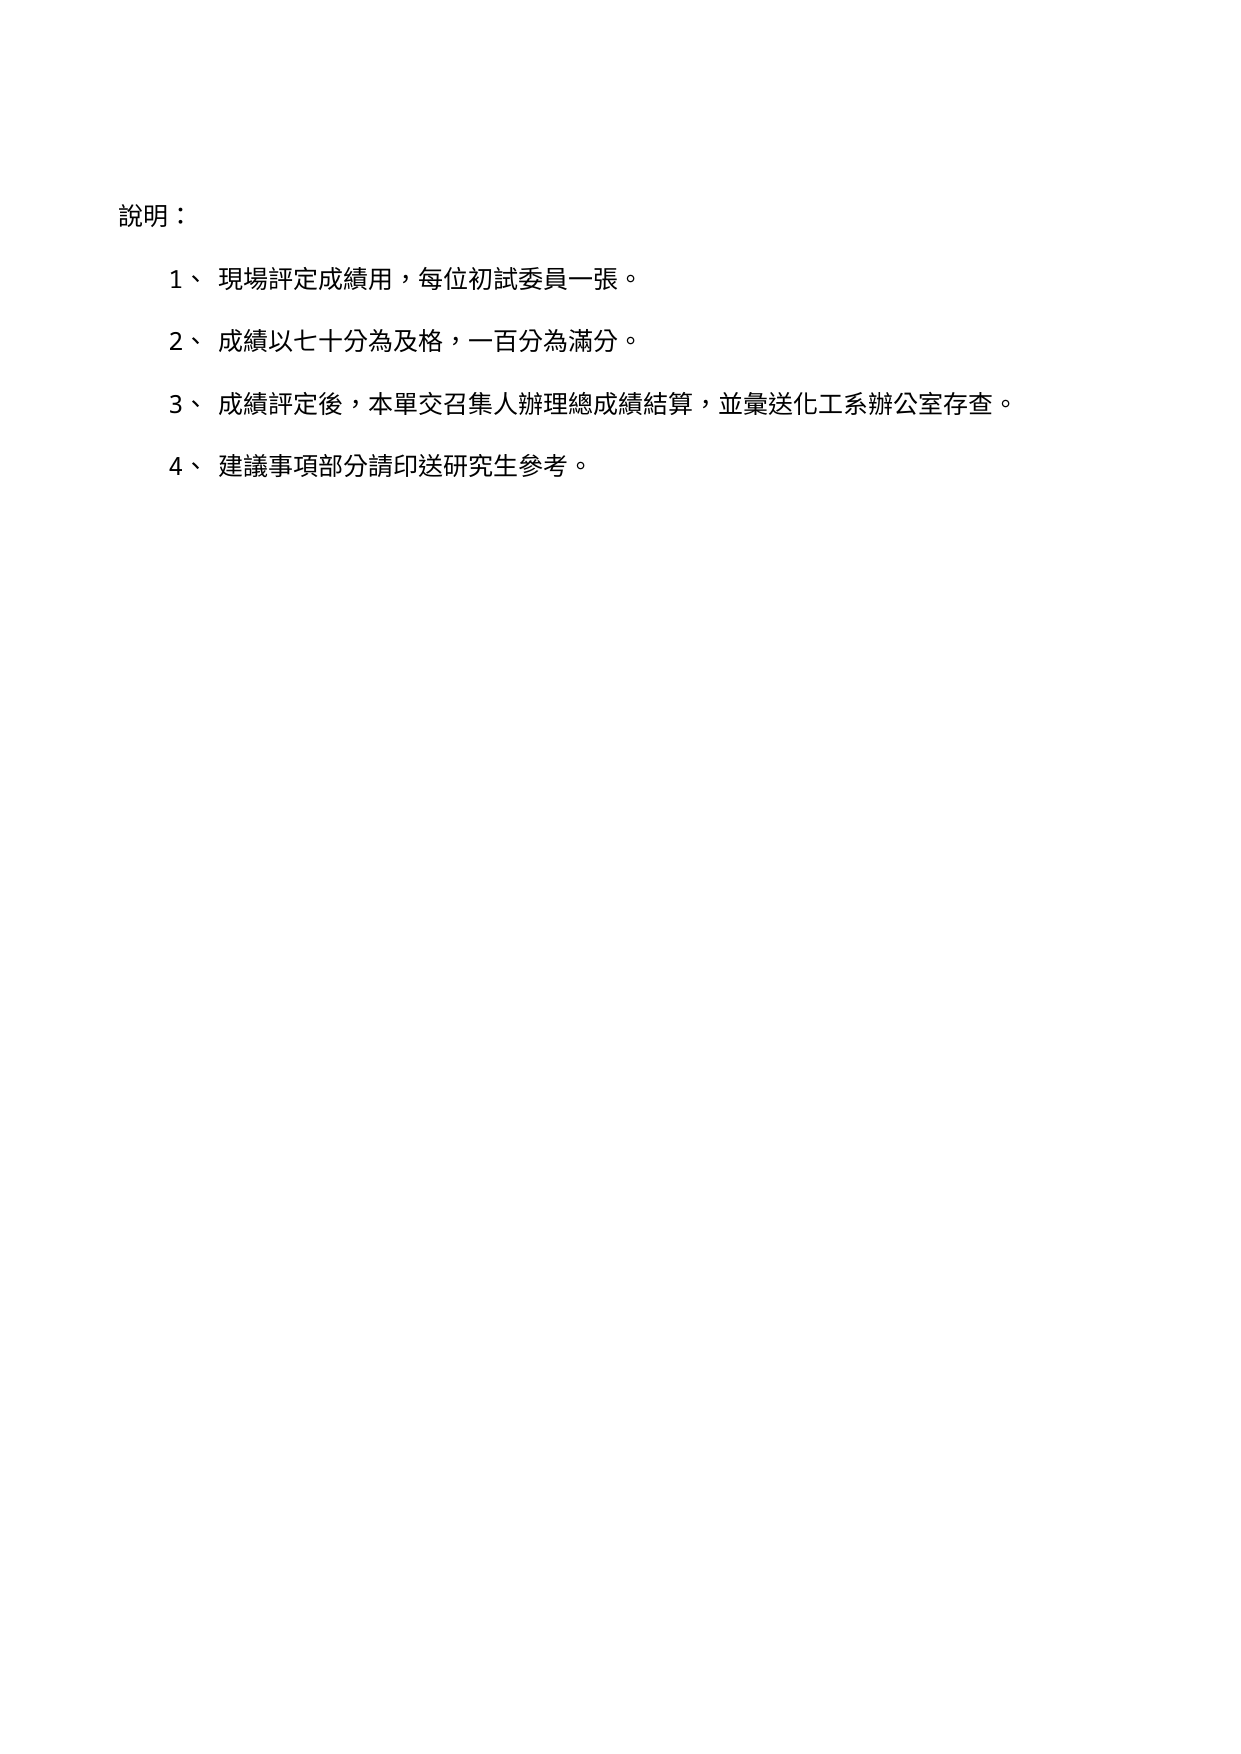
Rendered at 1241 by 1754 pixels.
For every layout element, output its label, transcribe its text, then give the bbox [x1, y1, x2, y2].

list 現場評定成績用，每位初試委員一張。 [168, 236, 1122, 298]
list 成績以七十分為及格，一百分為滿分。 [168, 298, 1122, 361]
list 建議事項部分請印送研究生參考。 [168, 423, 1122, 486]
text 說明： [118, 173, 1122, 236]
list 成績評定後，本單交召集人辦理總成績結算，並彙送化工系辦公室存查。 [168, 361, 1122, 423]
